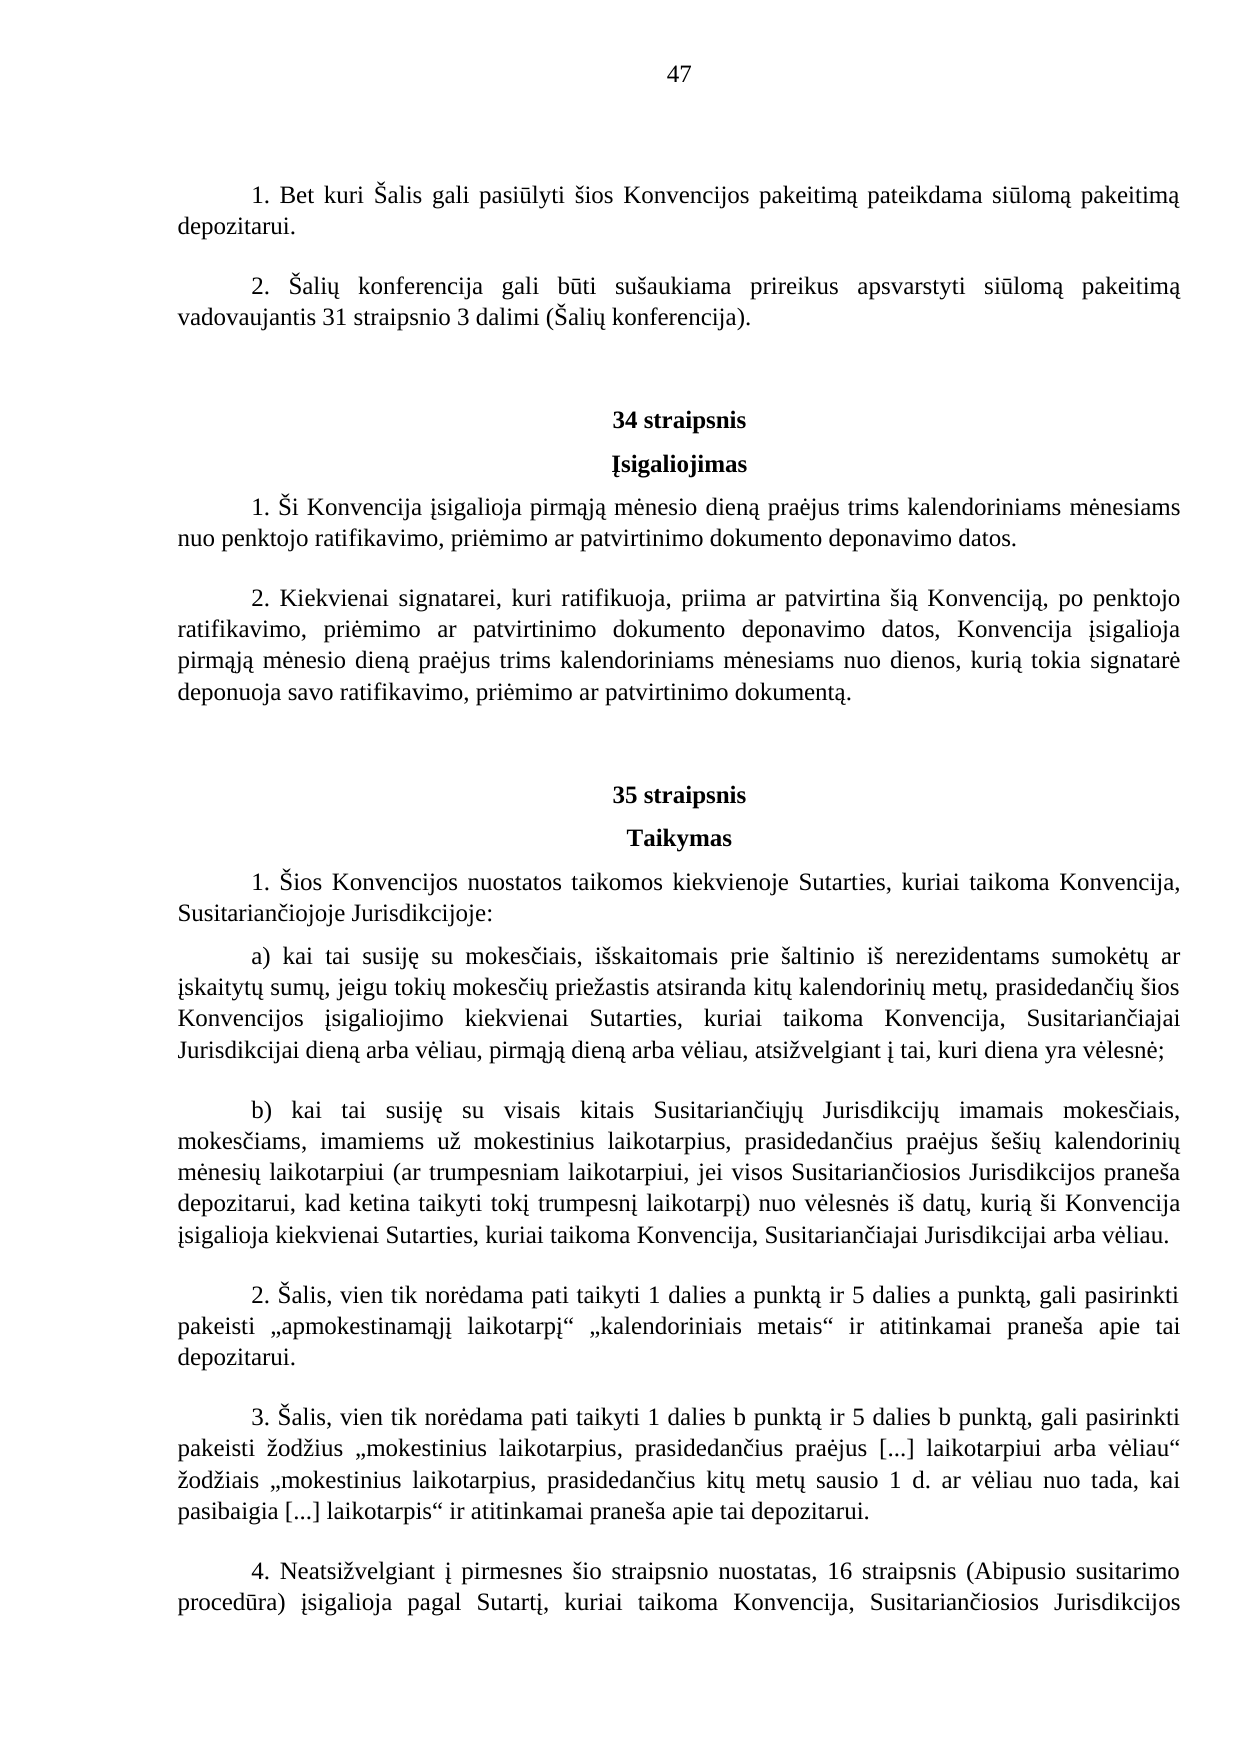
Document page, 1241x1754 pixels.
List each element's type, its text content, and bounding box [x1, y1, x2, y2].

text a) kai tai susiję su mokesčiais, išskaitomais prie šaltinio iš nerezidentams sumokėtų ar įskaitytų sumų, jeigu tokių mokesčių priežastis atsiranda kitų kalendorinių metų, prasidedančių šios Konvencijos įsigaliojimo kiekvienai Sutarties, kuriai taikoma Konvencija, Susitariančiajai Jurisdikcijai dieną arba vėliau, pirmąją dieną arba vėliau, atsižvelgiant į tai, kuri diena yra vėlesnė; [177, 938, 1181, 1063]
text Įsigaliojimas [177, 446, 1181, 477]
text b) kai tai susiję su visais kitais Susitariančiųjų Jurisdikcijų imamais mokesčiais, mokesčiams, imamiems už mokestinius laikotarpius, prasidedančius praėjus šešių kalendorinių mėnesių laikotarpiui (ar trumpesniam laikotarpiui, jei visos Susitariančiosios Jurisdikcijos praneša depozitarui, kad ketina taikyti tokį trumpesnį laikotarpį) nuo vėlesnės iš datų, kurią ši Konvencija įsigalioja kiekvienai Sutarties, kuriai taikoma Konvencija, Susitariančiajai Jurisdikcijai arba vėliau. [177, 1092, 1181, 1248]
text 34 straipsnis [177, 403, 1181, 434]
text 4. Neatsižvelgiant į pirmesnes šio straipsnio nuostatas, 16 straipsnis (Abipusio susitarimo procedūra) įsigalioja pagal Sutartį, kuriai taikoma Konvencija, Susitariančiosios Jurisdikcijos [177, 1553, 1181, 1616]
text 1. Bet kuri Šalis gali pasiūlyti šios Konvencijos pakeitimą pateikdama siūlomą pakeitimą depozitarui. [177, 177, 1181, 240]
text Taikymas [177, 821, 1181, 852]
text 35 straipsnis [177, 778, 1181, 809]
text 3. Šalis, vien tik norėdama pati taikyti 1 dalies b punktą ir 5 dalies b punktą, gali pasirinkti pakeisti žodžius „mokestinius laikotarpius, prasidedančius praėjus [...] laikotarpiui arba vėliau“ žodžiais „mokestinius laikotarpius, prasidedančius kitų metų sausio 1 d. ar vėliau nuo tada, kai pasibaigia [...] laikotarpis“ ir atitinkamai praneša apie tai depozitarui. [177, 1400, 1181, 1525]
text 1. Ši Konvencija įsigalioja pirmąją mėnesio dieną praėjus trims kalendoriniams mėnesiams nuo penktojo ratifikavimo, priėmimo ar patvirtinimo dokumento deponavimo datos. [177, 489, 1181, 552]
text 2. Šalių konferencija gali būti sušaukiama prireikus apsvarstyti siūlomą pakeitimą vadovaujantis 31 straipsnio 3 dalimi (Šalių konferencija). [177, 268, 1181, 331]
text 2. Kiekvienai signatarei, kuri ratifikuoja, priima ar patvirtina šią Konvenciją, po penktojo ratifikavimo, priėmimo ar patvirtinimo dokumento deponavimo datos, Konvencija įsigalioja pirmąją mėnesio dieną praėjus trims kalendoriniams mėnesiams nuo dienos, kurią tokia signatarė deponuoja savo ratifikavimo, priėmimo ar patvirtinimo dokumentą. [177, 581, 1181, 706]
text 1. Šios Konvencijos nuostatos taikomos kiekvienoje Sutarties, kuriai taikoma Konvencija, Susitariančiojoje Jurisdikcijoje: [177, 864, 1181, 927]
text 2. Šalis, vien tik norėdama pati taikyti 1 dalies a punktą ir 5 dalies a punktą, gali pasirinkti pakeisti „apmokestinamąjį laikotarpį“ „kalendoriniais metais“ ir atitinkamai praneša apie tai depozitarui. [177, 1277, 1181, 1371]
